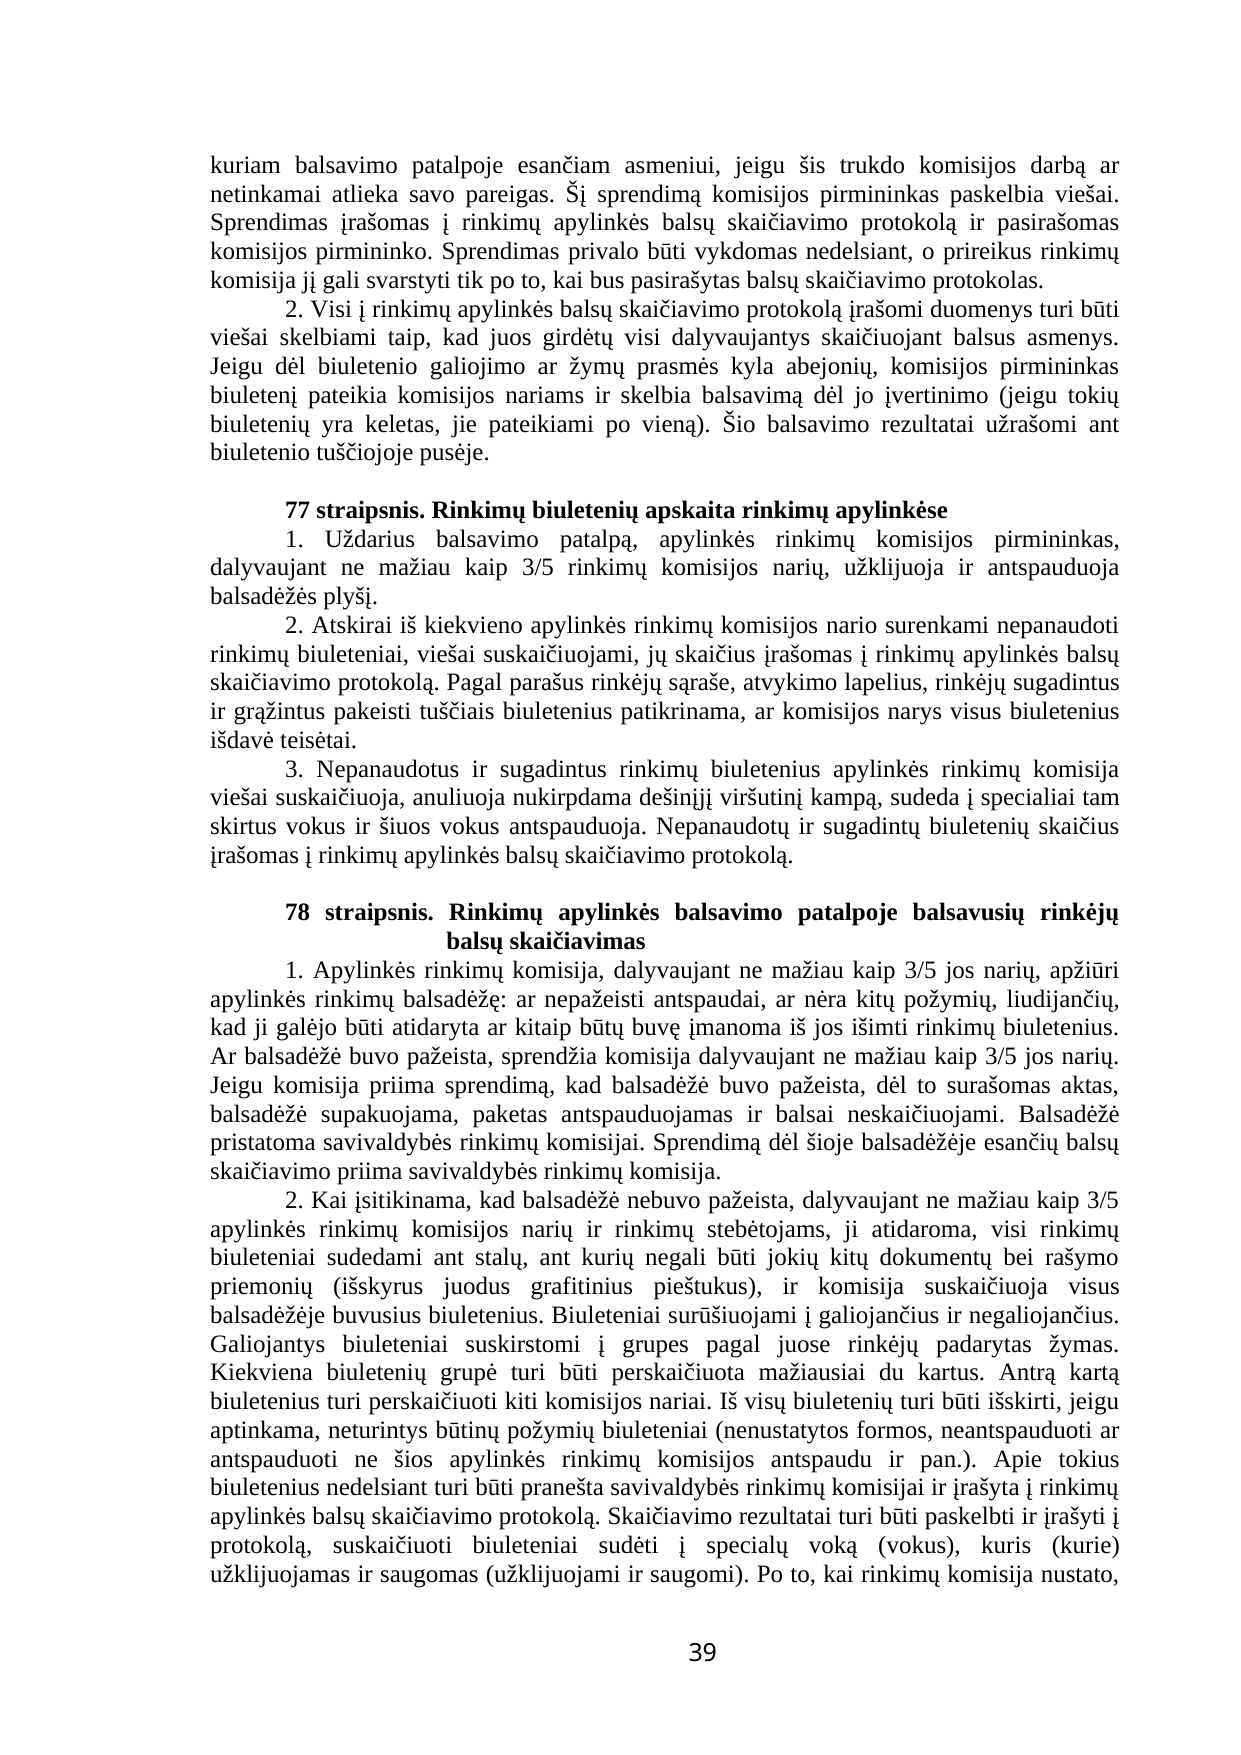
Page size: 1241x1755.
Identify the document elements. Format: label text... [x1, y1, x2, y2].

text 1. Apylinkės rinkimų komisija, dalyvaujant ne mažiau kaip 3/5 jos narių, apžiūri apylinkės rinkimų balsadėžę: ar nepažeisti antspaudai, ar nėra kitų požymių, liudijančių, kad ji galėjo būti atidaryta ar kitaip būtų buvę įmanoma iš jos išimti rinkimų biuletenius. Ar balsadėžė buvo pažeista, sprendžia komisija dalyvaujant ne mažiau kaip 3/5 jos narių. Jeigu komisija priima sprendimą, kad balsadėžė buvo pažeista, dėl to surašomas aktas, balsadėžė supakuojama, paketas antspauduojamas ir balsai neskaičiuojami. Balsadėžė pristatoma savivaldybės rinkimų komisijai. Sprendimą dėl šioje balsadėžėje esančių balsų skaičiavimo priima savivaldybės rinkimų komisija. [210, 955, 1120, 1185]
text 2. Visi į rinkimų apylinkės balsų skaičiavimo protokolą įrašomi duomenys turi būti viešai skelbiami taip, kad juos girdėtų visi dalyvaujantys skaičiuojant balsus asmenys. Jeigu dėl biuletenio galiojimo ar žymų prasmės kyla abejonių, komisijos pirmininkas biuletenį pateikia komisijos nariams ir skelbia balsavimą dėl jo įvertinimo (jeigu tokių biuletenių yra keletas, jie pateikiami po vieną). Šio balsavimo rezultatai užrašomi ant biuletenio tuščiojoje pusėje. [210, 294, 1120, 466]
text kuriam balsavimo patalpoje esančiam asmeniui, jeigu šis trukdo komisijos darbą ar netinkamai atlieka savo pareigas. Šį sprendimą komisijos pirmininkas paskelbia viešai. Sprendimas įrašomas į rinkimų apylinkės balsų skaičiavimo protokolą ir pasirašomas komisijos pirmininko. Sprendimas privalo būti vykdomas nedelsiant, o prireikus rinkimų komisija jį gali svarstyti tik po to, kai bus pasirašytas balsų skaičiavimo protokolas. [210, 150, 1120, 294]
text 1. Uždarius balsavimo patalpą, apylinkės rinkimų komisijos pirmininkas, dalyvaujant ne mažiau kaip 3/5 rinkimų komisijos narių, užklijuoja ir antspauduoja balsadėžės plyšį. [210, 524, 1120, 610]
text 2. Atskirai iš kiekvieno apylinkės rinkimų komisijos nario surenkami nepanaudoti rinkimų biuleteniai, viešai suskaičiuojami, jų skaičius įrašomas į rinkimų apylinkės balsų skaičiavimo protokolą. Pagal parašus rinkėjų sąraše, atvykimo lapelius, rinkėjų sugadintus ir grąžintus pakeisti tuščiais biuletenius patikrinama, ar komisijos narys visus biuletenius išdavė teisėtai. [210, 610, 1120, 754]
text 78 straipsnis. Rinkimų apylinkės balsavimo patalpoje balsavusių rinkėjų balsų skaičiavimas [285, 897, 1120, 955]
text 77 straipsnis. Rinkimų biuletenių apskaita rinkimų apylinkėse [210, 495, 1120, 524]
text 2. Kai įsitikinama, kad balsadėžė nebuvo pažeista, dalyvaujant ne mažiau kaip 3/5 apylinkės rinkimų komisijos narių ir rinkimų stebėtojams, ji atidaroma, visi rinkimų biuleteniai sudedami ant stalų, ant kurių negali būti jokių kitų dokumentų bei rašymo priemonių (išskyrus juodus grafitinius pieštukus), ir komisija suskaičiuoja visus balsadėžėje buvusius biuletenius. Biuleteniai surūšiuojami į galiojančius ir negaliojančius. Galiojantys biuleteniai suskirstomi į grupes pagal juose rinkėjų padarytas žymas. Kiekviena biuletenių grupė turi būti perskaičiuota mažiausiai du kartus. Antrą kartą biuletenius turi perskaičiuoti kiti komisijos nariai. Iš visų biuletenių turi būti išskirti, jeigu aptinkama, neturintys būtinų požymių biuleteniai (nenustatytos formos, neantspauduoti ar antspauduoti ne šios apylinkės rinkimų komisijos antspaudu ir pan.). Apie tokius biuletenius nedelsiant turi būti pranešta savivaldybės rinkimų komisijai ir įrašyta į rinkimų apylinkės balsų skaičiavimo protokolą. Skaičiavimo rezultatai turi būti paskelbti ir įrašyti į protokolą, suskaičiuoti biuleteniai sudėti į specialų voką (vokus), kuris (kurie) užklijuojamas ir saugomas (užklijuojami ir saugomi). Po to, kai rinkimų komisija nustato, [210, 1185, 1120, 1587]
text 3. Nepanaudotus ir sugadintus rinkimų biuletenius apylinkės rinkimų komisija viešai suskaičiuoja, anuliuoja nukirpdama dešinįjį viršutinį kampą, sudeda į specialiai tam skirtus vokus ir šiuos vokus antspauduoja. Nepanaudotų ir sugadintų biuletenių skaičius įrašomas į rinkimų apylinkės balsų skaičiavimo protokolą. [210, 754, 1120, 869]
